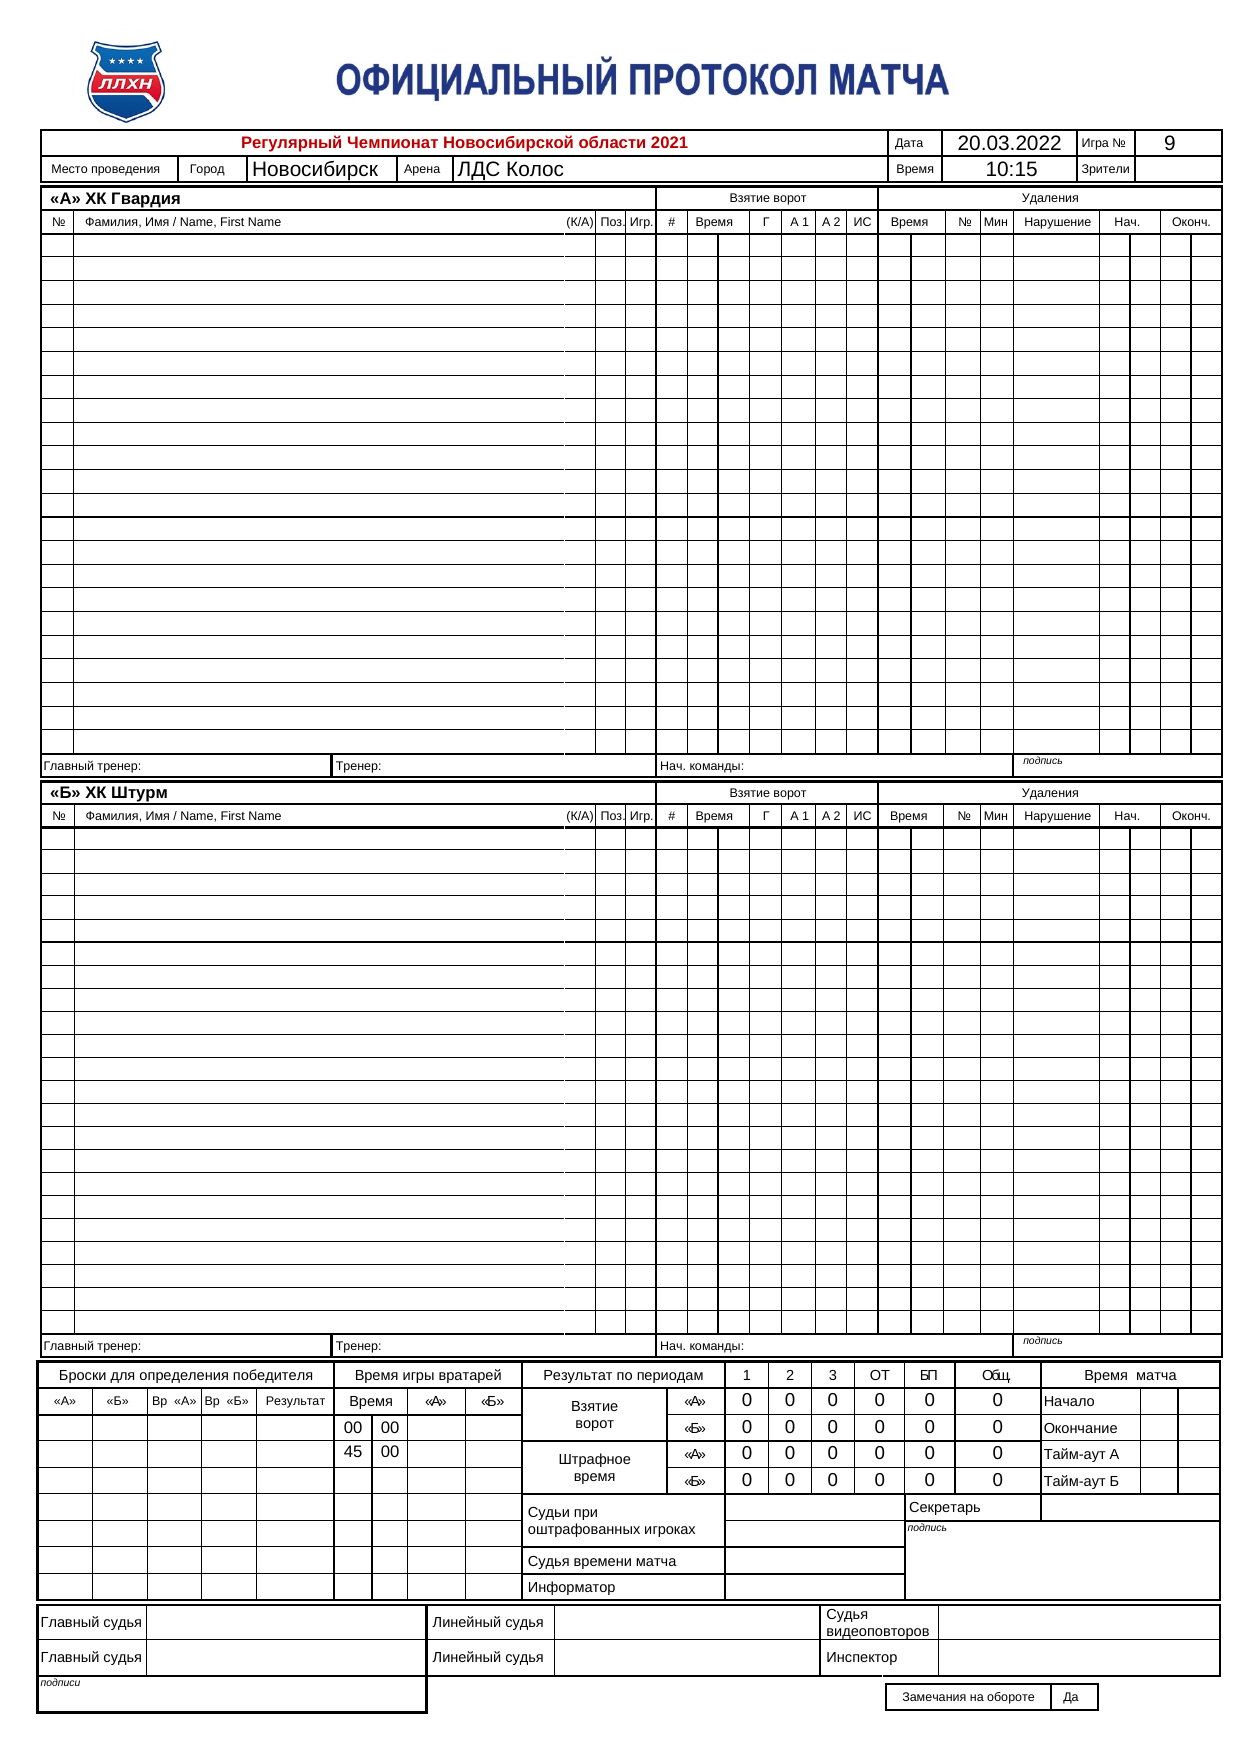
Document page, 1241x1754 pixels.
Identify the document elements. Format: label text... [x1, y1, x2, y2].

table_cell [42, 235, 73, 256]
table_cell [42, 966, 74, 987]
table_cell [879, 541, 910, 564]
table_cell [719, 541, 749, 564]
table_cell Тренер: [333, 755, 655, 776]
table_cell [657, 1242, 687, 1264]
table_cell [879, 305, 910, 327]
table_cell [408, 1521, 465, 1546]
table_cell [981, 399, 1013, 422]
table_cell 00 [335, 1416, 371, 1440]
table_cell [946, 399, 980, 422]
table_cell [946, 518, 980, 540]
table_cell № [944, 805, 980, 826]
table_cell [782, 399, 815, 422]
table_cell [847, 1311, 877, 1333]
table_cell [1161, 1127, 1190, 1149]
table_cell [981, 1196, 1013, 1218]
table_cell [944, 1104, 980, 1126]
table_cell [719, 1265, 749, 1287]
table_cell 0 [726, 1389, 768, 1413]
table_cell [688, 1196, 717, 1218]
table_cell [719, 588, 749, 611]
table_cell [565, 1012, 595, 1033]
table_cell [42, 1242, 74, 1264]
table_cell [879, 376, 910, 398]
table_cell [719, 1219, 749, 1241]
table_cell [1192, 874, 1221, 895]
table_cell [1161, 612, 1190, 634]
table_cell [42, 305, 73, 327]
table_cell [847, 235, 877, 256]
table_cell [750, 494, 781, 516]
table_cell [75, 829, 564, 849]
table_cell [688, 305, 717, 327]
table_cell [1014, 1012, 1099, 1033]
table_cell [912, 565, 945, 587]
table_cell [847, 874, 877, 895]
table_cell [565, 257, 595, 280]
table_cell [912, 1196, 943, 1218]
table_cell [981, 352, 1013, 374]
table_cell [1100, 1035, 1129, 1057]
table_cell [981, 707, 1013, 729]
table_cell [750, 1196, 781, 1218]
table_cell [912, 1219, 943, 1241]
table_cell [816, 281, 846, 303]
table_cell «А» [408, 1389, 465, 1413]
table_cell [816, 659, 846, 682]
table_cell [1014, 1150, 1099, 1172]
table_cell [816, 470, 846, 493]
table_cell [39, 1547, 92, 1573]
table_cell [750, 376, 781, 398]
table_cell [1100, 470, 1129, 493]
table_cell [1192, 305, 1221, 327]
table_cell [946, 446, 980, 469]
table_cell [816, 1081, 846, 1103]
table_cell [42, 588, 73, 611]
table_cell [750, 829, 781, 849]
table_cell [1161, 518, 1190, 540]
table_cell [912, 494, 945, 516]
table_cell [816, 235, 846, 256]
table_cell [1014, 1288, 1099, 1310]
table_header 20.03.2022 [943, 131, 1076, 155]
table_cell [1179, 1441, 1219, 1467]
table_cell [657, 1196, 687, 1218]
table_cell [946, 707, 980, 729]
table_cell [596, 829, 625, 849]
table_cell [1014, 541, 1099, 564]
table_cell [750, 1265, 781, 1287]
table_cell [42, 612, 73, 634]
table_cell [847, 470, 877, 493]
table_cell [1161, 328, 1190, 351]
table_cell [912, 1127, 943, 1149]
table_cell [879, 1288, 910, 1310]
table_cell [1192, 966, 1221, 987]
table_cell [1131, 305, 1160, 327]
table_cell [879, 399, 910, 422]
table_cell [782, 1196, 815, 1218]
table_cell [688, 541, 717, 564]
table_cell [565, 920, 595, 941]
table_cell [1131, 376, 1160, 398]
table_cell [565, 1265, 595, 1287]
table_cell [565, 730, 595, 753]
table_cell [944, 1288, 980, 1310]
table_cell [688, 1242, 717, 1264]
table_cell [782, 541, 815, 564]
table_cell [912, 399, 945, 422]
table_cell [912, 518, 945, 540]
table_cell [1131, 494, 1160, 516]
table_cell [782, 1035, 815, 1057]
table_cell [74, 541, 564, 564]
table_cell [626, 683, 655, 706]
table_cell [626, 1196, 655, 1218]
table_cell [1161, 1288, 1190, 1310]
table_cell [912, 235, 945, 256]
table_cell [1131, 1150, 1160, 1172]
table_cell [1014, 1219, 1099, 1241]
table_cell [257, 1521, 333, 1546]
table_cell [879, 588, 910, 611]
table_header «Б» ХК Штурм [42, 783, 655, 803]
table_cell [1131, 896, 1160, 918]
table_cell [148, 1494, 201, 1520]
table_cell [39, 1521, 92, 1546]
table_cell [782, 518, 815, 540]
table_cell [42, 683, 73, 706]
table_cell Вр «А» [148, 1389, 201, 1413]
table_cell [1100, 541, 1129, 564]
table_cell [1100, 376, 1129, 398]
table_cell [626, 874, 655, 895]
table_cell [719, 1173, 749, 1195]
table_cell [688, 1288, 717, 1310]
table_cell [1131, 1012, 1160, 1033]
table_cell [42, 423, 73, 445]
table_cell [782, 612, 815, 634]
table_cell [1192, 518, 1221, 540]
table_cell [93, 1494, 147, 1520]
table_cell [981, 966, 1013, 987]
table_cell [912, 1173, 943, 1195]
table_cell [847, 989, 877, 1011]
table_cell [782, 494, 815, 516]
table_cell Нач. команды: [657, 755, 1012, 776]
table_cell [565, 235, 595, 256]
table_cell [75, 896, 564, 918]
table_cell [626, 565, 655, 587]
table_header Да [1052, 1685, 1097, 1709]
table_cell [565, 829, 595, 849]
table_cell 0 [769, 1442, 811, 1467]
table_cell Вр «Б» [202, 1389, 256, 1413]
table_cell 0 [812, 1468, 854, 1493]
table_cell [816, 541, 846, 564]
table_cell Время [889, 157, 941, 181]
table_cell [626, 494, 655, 516]
table_cell [565, 305, 595, 327]
table_cell [847, 399, 877, 422]
table_cell [74, 707, 564, 729]
table_cell [944, 920, 980, 941]
table_cell [596, 257, 625, 280]
table_cell [42, 494, 73, 516]
table_cell [719, 943, 749, 964]
table_cell [688, 920, 717, 941]
table_cell [408, 1441, 465, 1467]
table_cell Главный судья [39, 1606, 146, 1639]
table_cell [847, 920, 877, 941]
table_cell (К/А) [565, 211, 595, 233]
table_cell [847, 829, 877, 849]
table_cell [596, 494, 625, 516]
table_cell [565, 1150, 595, 1172]
table_cell [1131, 829, 1160, 849]
table_cell [944, 874, 980, 895]
table_cell [596, 541, 625, 564]
table_cell [879, 1012, 910, 1033]
table_cell [688, 1219, 717, 1241]
table_cell [596, 659, 625, 682]
table_cell [42, 565, 73, 587]
table_cell [1131, 683, 1160, 706]
table_cell 0 [812, 1389, 854, 1413]
table_cell [782, 305, 815, 327]
table_cell [1192, 1265, 1221, 1287]
table_cell [879, 1150, 910, 1172]
table_cell [1100, 1242, 1129, 1264]
table_cell [1179, 1468, 1219, 1493]
table_cell [981, 874, 1013, 895]
table_cell [657, 966, 687, 987]
table_cell Нач. команды: [657, 1335, 1012, 1356]
table_cell «Б» [668, 1468, 724, 1493]
table_cell [946, 305, 980, 327]
table_cell [981, 1311, 1013, 1333]
table_cell [565, 1104, 595, 1126]
table_cell [719, 1058, 749, 1079]
table_cell [981, 1265, 1013, 1287]
table_cell [596, 1311, 625, 1333]
table_cell [1014, 328, 1099, 351]
table_header Время матча [1042, 1363, 1219, 1387]
table_cell [1014, 874, 1099, 895]
table_cell [816, 1219, 846, 1241]
table_cell [657, 612, 687, 634]
table_cell [596, 305, 625, 327]
table_cell [816, 896, 846, 918]
table_cell [42, 1265, 74, 1287]
table_cell [719, 565, 749, 587]
table_cell [565, 683, 595, 706]
table_cell [626, 376, 655, 398]
table_header Игра № [1078, 131, 1134, 155]
table_cell [981, 305, 1013, 327]
table_cell [1014, 707, 1099, 729]
table_cell [1014, 1058, 1099, 1079]
table_cell [816, 494, 846, 516]
table_cell [202, 1521, 256, 1546]
table_cell [1100, 399, 1129, 422]
table_cell [657, 1104, 687, 1126]
table_cell [1161, 966, 1190, 987]
table_cell [1161, 943, 1190, 964]
table_cell [688, 470, 717, 493]
table_cell [1131, 1127, 1160, 1149]
table_cell [42, 328, 73, 351]
table_cell [42, 1288, 74, 1310]
table_cell [981, 1081, 1013, 1103]
table_cell [596, 1127, 625, 1149]
table_cell [1131, 612, 1160, 634]
table_cell [74, 423, 564, 445]
table_cell [981, 1035, 1013, 1057]
table_cell [816, 376, 846, 398]
table_cell [816, 446, 846, 469]
table_cell [912, 1035, 943, 1057]
table_cell [1131, 281, 1160, 303]
table_cell [816, 1311, 846, 1333]
table_cell [981, 1288, 1013, 1310]
table_cell [657, 896, 687, 918]
table_cell [944, 966, 980, 987]
table_cell [688, 1104, 717, 1126]
table_cell [946, 659, 980, 682]
table_header 9 [1136, 131, 1221, 155]
table_cell [626, 541, 655, 564]
table_cell [565, 541, 595, 564]
table_cell [1161, 235, 1190, 256]
table_cell [626, 636, 655, 658]
table_cell [626, 423, 655, 445]
table_cell [912, 1265, 943, 1287]
table_cell [688, 612, 717, 634]
table_cell [688, 328, 717, 351]
table_cell [74, 257, 564, 280]
table_cell [981, 943, 1013, 964]
table_cell Результат [257, 1389, 333, 1413]
table_cell [1161, 588, 1190, 611]
table_cell [847, 541, 877, 564]
table_cell [750, 636, 781, 658]
table_cell [847, 850, 877, 872]
table_cell [657, 494, 687, 516]
table_cell [750, 943, 781, 964]
table_cell [816, 1196, 846, 1218]
table_cell [944, 1265, 980, 1287]
table_cell [782, 707, 815, 729]
table_cell [657, 328, 687, 351]
table_cell [626, 829, 655, 849]
table_cell [1161, 281, 1190, 303]
table_cell [782, 1219, 815, 1241]
table_cell [981, 1219, 1013, 1241]
table_cell [1161, 1242, 1190, 1264]
table_cell [847, 966, 877, 987]
table_cell [688, 730, 717, 753]
table_cell [981, 1127, 1013, 1149]
table_cell [1014, 1104, 1099, 1126]
table_cell [1161, 920, 1190, 941]
table_cell [782, 1150, 815, 1172]
table_cell [657, 588, 687, 611]
table_cell [944, 1012, 980, 1033]
table_cell [596, 636, 625, 658]
table_cell [596, 1219, 625, 1241]
table_cell [1131, 565, 1160, 587]
table_cell [912, 1288, 943, 1310]
table_cell [74, 235, 564, 256]
table_cell [1131, 588, 1160, 611]
table_cell [847, 376, 877, 398]
table_cell [816, 257, 846, 280]
table_cell [1192, 1012, 1221, 1033]
table_cell [688, 966, 717, 987]
table_cell [782, 376, 815, 398]
table_cell [626, 612, 655, 634]
table_cell подпись [1014, 1335, 1221, 1356]
table_cell [946, 235, 980, 256]
table_cell [466, 1494, 521, 1520]
table_cell [596, 328, 625, 351]
table_cell [74, 565, 564, 587]
table_cell Фамилия, Имя / Name, First Name [74, 211, 565, 233]
table_header Регулярный Чемпионат Новосибирской области 2021 [42, 131, 887, 155]
table_cell 00 [373, 1416, 407, 1440]
table_cell [596, 1058, 625, 1079]
table_cell [148, 1441, 201, 1467]
table_cell [1100, 943, 1129, 964]
table_cell [657, 683, 687, 706]
table_cell [373, 1547, 407, 1573]
table_cell [202, 1468, 256, 1493]
table_cell [1131, 352, 1160, 374]
table_cell [75, 1242, 564, 1264]
table_cell [596, 1081, 625, 1103]
table_cell [1161, 829, 1190, 849]
table_cell [912, 636, 945, 658]
table_cell [688, 518, 717, 540]
table_cell Линейный судья [428, 1606, 554, 1639]
table_cell [688, 1012, 717, 1033]
table_cell [750, 1173, 781, 1195]
table_cell [657, 565, 687, 587]
table_cell Мин [981, 211, 1013, 233]
table_cell [1099, 1682, 1220, 1711]
table_cell [750, 588, 781, 611]
table_cell [1100, 612, 1129, 634]
table_cell [1100, 565, 1129, 587]
table_cell [688, 1311, 717, 1333]
table_cell [74, 281, 564, 303]
table_cell [847, 1035, 877, 1057]
table_cell [565, 1058, 595, 1079]
table_cell [1161, 399, 1190, 422]
table_cell [688, 281, 717, 303]
table_cell [596, 874, 625, 895]
table_cell [719, 305, 749, 327]
table_cell [946, 541, 980, 564]
table_header Замечания на обороте [887, 1685, 1050, 1709]
table_cell [816, 966, 846, 987]
table_cell [750, 1035, 781, 1057]
table_cell [1192, 1242, 1221, 1264]
table_cell [879, 1265, 910, 1287]
table_cell [782, 829, 815, 849]
table_cell [74, 328, 564, 351]
table_cell [816, 518, 846, 540]
table_cell [782, 896, 815, 918]
table_cell [912, 1081, 943, 1103]
table_cell [596, 612, 625, 634]
table_cell [782, 1265, 815, 1287]
table_cell [847, 1265, 877, 1287]
table_cell Нарушение [1014, 805, 1099, 826]
table_cell [1192, 1288, 1221, 1310]
table_cell [657, 376, 687, 398]
table_cell [847, 612, 877, 634]
table_cell [782, 446, 815, 469]
table_cell [42, 1196, 74, 1218]
table_cell [981, 494, 1013, 516]
table_cell [1014, 636, 1099, 658]
table_cell [93, 1547, 147, 1573]
table_cell [912, 850, 943, 872]
table_cell [1192, 399, 1221, 422]
table_cell [688, 376, 717, 398]
table_cell [657, 1150, 687, 1172]
table_cell [42, 1058, 74, 1079]
table_cell [408, 1547, 465, 1573]
table_cell [1192, 352, 1221, 374]
table_cell [688, 494, 717, 516]
table_cell [657, 636, 687, 658]
table_cell [719, 850, 749, 872]
table_cell [1014, 446, 1099, 469]
table_header 1 [726, 1363, 768, 1387]
table_cell [912, 943, 943, 964]
table_cell [335, 1547, 371, 1573]
table_cell Информатор [523, 1575, 724, 1599]
table_cell [1014, 518, 1099, 540]
table_cell [335, 1521, 371, 1546]
table_cell [944, 943, 980, 964]
table_cell [626, 518, 655, 540]
table_cell [565, 896, 595, 918]
table_cell [719, 446, 749, 469]
table_cell [912, 612, 945, 634]
table_cell [1100, 1150, 1129, 1172]
table_cell [1192, 989, 1221, 1011]
table_cell [1014, 896, 1099, 918]
table_cell Взятие ворот [523, 1389, 666, 1440]
table_cell [75, 1196, 564, 1218]
table_cell [1161, 1173, 1190, 1195]
table_cell Главный судья [39, 1640, 146, 1675]
table_cell [981, 1150, 1013, 1172]
table_cell [816, 943, 846, 964]
table_cell [750, 1058, 781, 1079]
table_cell [816, 1012, 846, 1033]
table_cell [42, 730, 73, 753]
table_cell [879, 896, 910, 918]
table_cell [879, 1219, 910, 1241]
table_cell [626, 281, 655, 303]
table_cell [373, 1521, 407, 1546]
table_cell [981, 376, 1013, 398]
table_cell [1161, 494, 1190, 516]
table_cell [596, 518, 625, 540]
table_cell [1014, 257, 1099, 280]
table_cell [750, 730, 781, 753]
table_cell [1100, 850, 1129, 872]
table_cell [1131, 446, 1160, 469]
table_cell [657, 1311, 687, 1333]
table_cell [750, 989, 781, 1011]
table_cell [981, 328, 1013, 351]
table_cell [750, 683, 781, 706]
table_cell [657, 707, 687, 729]
table_cell [1192, 446, 1221, 469]
table_cell [75, 850, 564, 872]
table_cell [42, 850, 74, 872]
table_cell [42, 1081, 74, 1103]
table_cell [657, 829, 687, 849]
table_cell [688, 683, 717, 706]
table_cell [719, 470, 749, 493]
table_cell 0 [855, 1389, 904, 1413]
table_cell [1161, 446, 1190, 469]
table_cell [912, 874, 943, 895]
table_cell [565, 1127, 595, 1149]
table_cell [847, 707, 877, 729]
table_cell [879, 518, 910, 540]
table_cell ИС [847, 805, 877, 826]
table_cell [1014, 966, 1099, 987]
table_cell [75, 920, 564, 941]
table_cell [1131, 541, 1160, 564]
table_cell [1161, 1196, 1190, 1218]
table_cell [1192, 1127, 1221, 1149]
table_cell [75, 874, 564, 895]
table_cell [626, 1035, 655, 1057]
table_cell 0 [769, 1415, 811, 1440]
table_cell [657, 352, 687, 374]
table_cell [816, 989, 846, 1011]
table_cell [1192, 850, 1221, 872]
table_cell [626, 707, 655, 729]
table_cell [816, 707, 846, 729]
table_cell [1014, 376, 1099, 398]
table_cell [1192, 730, 1221, 753]
table_cell [1014, 1127, 1099, 1149]
table_cell [626, 1265, 655, 1287]
table_cell [74, 659, 564, 682]
table_cell Линейный судья [428, 1640, 554, 1675]
table_cell [1100, 874, 1129, 895]
table_cell [1014, 470, 1099, 493]
table_cell [257, 1441, 333, 1467]
table_cell [565, 494, 595, 516]
table_cell [657, 1265, 687, 1287]
table_cell [750, 235, 781, 256]
table_cell [847, 896, 877, 918]
table_cell [816, 328, 846, 351]
table_cell [1192, 1104, 1221, 1126]
table_cell [879, 1081, 910, 1103]
table_cell [1014, 235, 1099, 256]
table_cell [42, 376, 73, 398]
table_cell [626, 730, 655, 753]
table_cell [1141, 1415, 1177, 1440]
table_cell [1100, 966, 1129, 987]
table_cell [1131, 943, 1160, 964]
table_cell [719, 920, 749, 941]
table_cell [75, 1104, 564, 1126]
table_cell [688, 423, 717, 445]
table_cell Новосибирск [248, 157, 396, 181]
table_cell [657, 659, 687, 682]
table_cell 0 [769, 1389, 811, 1413]
table_cell [750, 1288, 781, 1310]
table_cell [688, 829, 717, 849]
table_cell [1014, 494, 1099, 516]
table_cell [657, 1081, 687, 1103]
table_cell [75, 1150, 564, 1172]
table_cell [1161, 305, 1190, 327]
table_cell [1131, 989, 1160, 1011]
table_cell [847, 305, 877, 327]
table_cell [1014, 920, 1099, 941]
table_cell [944, 1081, 980, 1103]
table_cell Поз. [596, 211, 625, 233]
table_cell [816, 1058, 846, 1079]
table_cell [1014, 1311, 1099, 1333]
table_cell [1014, 565, 1099, 587]
table_cell [39, 1468, 92, 1493]
table_cell [816, 588, 846, 611]
table_cell [596, 423, 625, 445]
table_cell [596, 281, 625, 303]
table_cell [879, 565, 910, 587]
table_cell [1131, 966, 1160, 987]
table_cell [1192, 1058, 1221, 1079]
table_cell [1100, 1219, 1129, 1241]
table_cell [42, 541, 73, 564]
table_cell [719, 1196, 749, 1218]
table_cell [719, 1081, 749, 1103]
table_cell [719, 1104, 749, 1126]
table_cell [879, 1196, 910, 1218]
table_cell [1136, 157, 1221, 181]
table_cell Штрафное время [523, 1442, 666, 1493]
table_cell [946, 376, 980, 398]
table_cell [816, 683, 846, 706]
table_cell «А» [668, 1442, 724, 1467]
table_cell [782, 1311, 815, 1333]
table_cell [657, 1035, 687, 1057]
table_cell [1161, 257, 1190, 280]
table_cell [719, 896, 749, 918]
table_cell [1131, 707, 1160, 729]
table_cell [879, 1242, 910, 1264]
table_cell [879, 874, 910, 895]
table_cell А 1 [782, 805, 815, 826]
table_cell [75, 1265, 564, 1287]
table_cell [657, 518, 687, 540]
table_cell [944, 829, 980, 849]
table_cell [981, 1104, 1013, 1126]
table_cell [719, 730, 749, 753]
table_cell ЛДС Колос [454, 157, 887, 181]
table_cell [879, 494, 910, 516]
table_cell [1192, 565, 1221, 587]
table_cell Тренер: [333, 1335, 655, 1356]
table_cell [657, 1058, 687, 1079]
table_cell [847, 1173, 877, 1195]
table_cell [1014, 1081, 1099, 1103]
table_cell [42, 1127, 74, 1149]
table_cell [719, 829, 749, 849]
table_cell Время [879, 805, 943, 826]
table_cell [847, 1127, 877, 1149]
table_cell [42, 989, 74, 1011]
table_cell 10:15 [943, 157, 1076, 181]
table_cell [626, 850, 655, 872]
table_cell [981, 1242, 1013, 1264]
table_cell [879, 1311, 910, 1333]
table_cell [688, 896, 717, 918]
table_cell [335, 1574, 371, 1599]
table_cell [202, 1494, 256, 1520]
table_cell [847, 281, 877, 303]
table_cell [847, 328, 877, 351]
table_cell [782, 1242, 815, 1264]
table_cell [782, 1104, 815, 1126]
table_cell [626, 1012, 655, 1033]
table_cell 0 [905, 1415, 954, 1440]
table_cell [565, 588, 595, 611]
table_cell [565, 1035, 595, 1057]
table_cell [626, 399, 655, 422]
table_cell [565, 376, 595, 398]
table_cell [1100, 1311, 1129, 1333]
table_cell подпись [1014, 755, 1221, 776]
table_cell [596, 966, 625, 987]
table_cell [1131, 423, 1160, 445]
table_cell [657, 399, 687, 422]
table_cell Время [879, 211, 945, 233]
table_cell [93, 1468, 147, 1493]
table_cell [879, 1104, 910, 1126]
table_cell [1014, 1242, 1099, 1264]
table_cell А 2 [816, 211, 846, 233]
table_cell [657, 1173, 687, 1195]
table_cell [847, 1242, 877, 1264]
table_cell [1192, 896, 1221, 918]
table_cell [565, 281, 595, 303]
table_cell [42, 1035, 74, 1057]
table_cell [782, 1081, 815, 1103]
table_cell [688, 565, 717, 587]
table_cell [750, 423, 781, 445]
table_cell [39, 1494, 92, 1520]
table_cell [74, 636, 564, 658]
table_cell [596, 1265, 625, 1287]
table_cell [750, 1081, 781, 1103]
table_cell «Б » [466, 1389, 521, 1413]
table_cell [946, 494, 980, 516]
table_cell Игр. [626, 211, 655, 233]
table_cell [750, 470, 781, 493]
table_cell [1100, 1058, 1129, 1079]
table_cell [1192, 612, 1221, 634]
table_cell [879, 707, 910, 729]
table_cell подписи [39, 1677, 425, 1711]
table_cell [596, 1012, 625, 1033]
table_cell [1014, 588, 1099, 611]
table_cell [596, 352, 625, 374]
table_cell [42, 518, 73, 540]
table_cell [565, 1288, 595, 1310]
table_cell [42, 874, 74, 895]
table_cell [202, 1441, 256, 1467]
table_cell [981, 235, 1013, 256]
table_cell [946, 565, 980, 587]
table_cell [816, 399, 846, 422]
table_cell [981, 612, 1013, 634]
table_cell [1100, 1265, 1129, 1287]
table_cell [688, 1081, 717, 1103]
table_cell [1192, 1150, 1221, 1172]
table_cell [596, 470, 625, 493]
table_cell [74, 376, 564, 398]
table_cell [1131, 850, 1160, 872]
table_cell [596, 920, 625, 941]
table_cell [657, 281, 687, 303]
table_cell [847, 423, 877, 445]
table_cell [912, 707, 945, 729]
table_cell [596, 1035, 625, 1057]
table_cell [719, 281, 749, 303]
table_cell (К/А) [565, 805, 595, 826]
table_cell [946, 730, 980, 753]
table_cell [657, 257, 687, 280]
table_cell [1100, 730, 1129, 753]
table_cell [719, 1127, 749, 1149]
table_cell [912, 541, 945, 564]
table_cell [74, 612, 564, 634]
table_cell [1161, 874, 1190, 895]
table_cell [688, 1150, 717, 1172]
table_cell [657, 1127, 687, 1149]
table_cell [1100, 896, 1129, 918]
table_cell [93, 1441, 147, 1467]
table_cell [626, 257, 655, 280]
table_cell [657, 423, 687, 445]
table_cell [565, 612, 595, 634]
table_cell [466, 1574, 521, 1599]
table_cell [847, 1012, 877, 1033]
table_cell [657, 874, 687, 895]
table_cell [565, 1081, 595, 1103]
table_cell [1100, 1196, 1129, 1218]
table_cell [335, 1494, 371, 1520]
table_cell [688, 1173, 717, 1195]
table_cell [688, 588, 717, 611]
table_cell [202, 1416, 256, 1440]
table_cell [688, 1265, 717, 1287]
table_cell [750, 1311, 781, 1333]
table_header Дата [889, 131, 941, 155]
table_cell [657, 989, 687, 1011]
table_cell [782, 1012, 815, 1033]
table_cell [565, 636, 595, 658]
table_cell [719, 612, 749, 634]
table_cell [816, 1150, 846, 1172]
table_cell [565, 1196, 595, 1218]
table_cell [1131, 659, 1160, 682]
table_cell [847, 636, 877, 658]
table_cell [596, 376, 625, 398]
table_cell [981, 257, 1013, 280]
table_cell [719, 399, 749, 422]
table_cell [626, 1104, 655, 1126]
table_cell [750, 399, 781, 422]
table_cell 45 [335, 1441, 371, 1467]
table_cell [981, 446, 1013, 469]
table_cell [565, 328, 595, 351]
table_cell [816, 874, 846, 895]
table_cell [1014, 730, 1099, 753]
table_cell [847, 683, 877, 706]
table_cell [565, 850, 595, 872]
table_cell [912, 376, 945, 398]
table_cell [944, 850, 980, 872]
table_cell [726, 1521, 904, 1546]
table_cell [981, 829, 1013, 849]
table_cell [1192, 1196, 1221, 1218]
table_cell [1100, 1081, 1129, 1103]
table_cell [981, 636, 1013, 658]
table_cell [879, 989, 910, 1011]
table_cell [1161, 989, 1190, 1011]
table_cell [408, 1494, 465, 1520]
table_cell [75, 1173, 564, 1195]
table_cell [981, 920, 1013, 941]
table_cell [1100, 1173, 1129, 1195]
table_cell 0 [855, 1468, 904, 1493]
table_cell [1100, 829, 1129, 849]
table_cell [688, 352, 717, 374]
table_cell [1161, 423, 1190, 445]
table_cell [879, 257, 910, 280]
table_cell [1192, 1035, 1221, 1057]
table_cell [719, 966, 749, 987]
table_cell [555, 1640, 819, 1675]
table_header Взятие ворот [657, 188, 877, 209]
table_cell [782, 1173, 815, 1195]
table_cell [1131, 636, 1160, 658]
table_cell [565, 1219, 595, 1241]
table_cell [373, 1494, 407, 1520]
table_cell [257, 1416, 333, 1440]
table_cell [75, 1288, 564, 1310]
table_cell [565, 565, 595, 587]
table_cell [1131, 235, 1160, 256]
table_cell [816, 636, 846, 658]
table_cell [816, 730, 846, 753]
table_cell [626, 305, 655, 327]
table_cell [883, 1677, 1220, 1681]
table_cell [373, 1574, 407, 1599]
table_header Броски для определения победителя [39, 1363, 333, 1387]
table_cell [981, 470, 1013, 493]
table_cell [75, 1219, 564, 1241]
table_cell [1192, 281, 1221, 303]
table_cell [946, 352, 980, 374]
table_cell [912, 920, 943, 941]
table_cell [847, 446, 877, 469]
table_cell [626, 235, 655, 256]
table_cell [657, 541, 687, 564]
table_cell [782, 850, 815, 872]
table_cell [1131, 1242, 1160, 1264]
table_cell Поз. [596, 805, 625, 826]
table_cell [912, 588, 945, 611]
table_cell [74, 494, 564, 516]
table_cell [626, 588, 655, 611]
table_cell [946, 636, 980, 658]
table_cell [257, 1468, 333, 1493]
table_cell [39, 1416, 92, 1440]
table_cell [750, 1242, 781, 1264]
table_cell [981, 1058, 1013, 1079]
table_cell [750, 257, 781, 280]
table_cell [42, 281, 73, 303]
table_cell [1161, 1058, 1190, 1079]
table_cell [750, 874, 781, 895]
table_cell [1161, 850, 1190, 872]
table_cell [1131, 1311, 1160, 1333]
table_cell [596, 683, 625, 706]
table_cell [1100, 446, 1129, 469]
table_cell [879, 470, 910, 493]
table_cell Оконч. [1161, 211, 1221, 233]
table_cell [1131, 920, 1160, 941]
table_cell [93, 1574, 147, 1599]
table_cell [1014, 1265, 1099, 1287]
table_cell [42, 896, 74, 918]
table_cell [912, 1012, 943, 1033]
table_cell Судьи при оштрафованных игроках [523, 1495, 724, 1546]
table_cell [1100, 257, 1129, 280]
table_cell Окончание [1042, 1415, 1140, 1440]
table_cell [74, 446, 564, 469]
table_cell Зрители [1078, 157, 1134, 181]
table_cell [42, 1173, 74, 1195]
table_cell [816, 829, 846, 849]
table_cell [1192, 920, 1221, 941]
table_cell [75, 1127, 564, 1149]
table_cell [1014, 352, 1099, 374]
table_header Время игры вратарей [335, 1363, 521, 1387]
table_cell Игр. [626, 805, 655, 826]
table_cell [782, 730, 815, 753]
table_cell [782, 588, 815, 611]
table_cell [466, 1468, 521, 1493]
table_cell [719, 423, 749, 445]
table_cell [626, 1150, 655, 1172]
table_cell Тайм-аут А [1042, 1441, 1140, 1467]
table_cell [1100, 352, 1129, 374]
table_cell [912, 281, 945, 303]
table_cell [1100, 281, 1129, 303]
table_cell [1161, 730, 1190, 753]
table_cell [816, 612, 846, 634]
table_cell [1131, 874, 1160, 895]
table_cell [565, 423, 595, 445]
table_cell [719, 257, 749, 280]
table_cell [912, 966, 943, 987]
table_cell [750, 1104, 781, 1126]
table_cell [626, 966, 655, 987]
table_cell [1192, 1219, 1221, 1241]
table_cell [981, 730, 1013, 753]
table_cell [688, 1127, 717, 1149]
table_cell [879, 1173, 910, 1195]
table_cell [847, 659, 877, 682]
table_cell [719, 874, 749, 895]
table_cell [912, 257, 945, 280]
table_cell [1014, 850, 1099, 872]
table_cell [879, 1127, 910, 1149]
table_cell [688, 659, 717, 682]
table_cell [847, 1219, 877, 1241]
table_cell [466, 1441, 521, 1467]
table_cell [596, 943, 625, 964]
table_cell [750, 920, 781, 941]
table_cell [782, 1058, 815, 1079]
table_cell [1161, 565, 1190, 587]
table_cell [42, 446, 73, 469]
table_cell [1131, 1058, 1160, 1079]
table_cell [816, 1104, 846, 1126]
table_cell [782, 989, 815, 1011]
table_cell [1161, 683, 1190, 706]
table_cell [565, 1242, 595, 1264]
table_cell [1192, 257, 1221, 280]
table_cell [816, 920, 846, 941]
table_cell [719, 518, 749, 540]
table_cell [879, 281, 910, 303]
table_cell [596, 1173, 625, 1195]
table_cell [782, 636, 815, 658]
table_cell [946, 423, 980, 445]
table_cell [1131, 470, 1160, 493]
table_cell [373, 1468, 407, 1493]
table_cell [93, 1416, 147, 1440]
table_cell [75, 943, 564, 964]
table_cell [657, 235, 687, 256]
table_cell [1131, 1219, 1160, 1241]
table_cell [596, 588, 625, 611]
table_cell [626, 659, 655, 682]
table_cell [1161, 541, 1190, 564]
table_cell «Б» [93, 1389, 147, 1413]
table_cell [782, 235, 815, 256]
table_cell [782, 943, 815, 964]
table_cell # [657, 805, 687, 826]
table_cell [981, 989, 1013, 1011]
table_cell [1100, 1127, 1129, 1149]
table_cell [981, 518, 1013, 540]
table_cell [750, 281, 781, 303]
table_cell № [42, 211, 73, 233]
table_cell [596, 235, 625, 256]
table_cell [816, 305, 846, 327]
table_cell [750, 707, 781, 729]
table_cell [879, 943, 910, 964]
table_cell № [946, 211, 980, 233]
table_cell [1161, 1035, 1190, 1057]
table_cell 0 [855, 1415, 904, 1440]
table_cell [626, 896, 655, 918]
table_cell [626, 352, 655, 374]
table_cell 0 [812, 1415, 854, 1440]
table_cell [39, 1574, 92, 1599]
table_cell [782, 874, 815, 895]
table_cell [1161, 352, 1190, 374]
table_cell [466, 1547, 521, 1573]
table_cell [335, 1468, 371, 1493]
table_cell [626, 470, 655, 493]
table_cell [912, 423, 945, 445]
table_cell [750, 1012, 781, 1033]
table_cell [847, 1104, 877, 1126]
table_cell [912, 305, 945, 327]
table_cell [75, 1058, 564, 1079]
table_cell 0 [905, 1442, 954, 1467]
table_cell [1131, 1104, 1160, 1126]
table_cell [939, 1640, 1219, 1675]
table_cell [981, 659, 1013, 682]
table_cell [946, 588, 980, 611]
table_cell [750, 1127, 781, 1149]
table_cell [596, 896, 625, 918]
table_cell [147, 1606, 425, 1639]
table_cell [782, 966, 815, 987]
table_cell [944, 1127, 980, 1149]
table_cell [1100, 659, 1129, 682]
table_cell [565, 352, 595, 374]
table_cell [1131, 730, 1160, 753]
table_cell [408, 1574, 465, 1599]
table_cell [626, 1311, 655, 1333]
table_cell [981, 588, 1013, 611]
table_cell 0 [956, 1468, 1040, 1493]
table_cell [939, 1606, 1219, 1639]
table_cell [782, 1288, 815, 1310]
table_cell [1161, 707, 1190, 729]
table_cell [1161, 1081, 1190, 1103]
table_cell [750, 518, 781, 540]
table_cell [879, 966, 910, 987]
table_cell [782, 1127, 815, 1149]
table_cell [1192, 423, 1221, 445]
table_cell [847, 1081, 877, 1103]
table_header Удаления [879, 783, 1221, 803]
table_cell [1161, 896, 1190, 918]
table_cell [657, 850, 687, 872]
table_cell [782, 565, 815, 587]
table_cell Судья времени матча [523, 1548, 724, 1573]
table_cell [1131, 1173, 1160, 1195]
table_cell [1014, 683, 1099, 706]
table_cell [847, 518, 877, 540]
table_cell [944, 1150, 980, 1172]
table_cell [719, 636, 749, 658]
table_cell [879, 235, 910, 256]
table_cell [688, 446, 717, 469]
table_cell [816, 423, 846, 445]
table_cell Арена [398, 157, 452, 181]
table_cell [74, 352, 564, 374]
table_cell [1014, 1035, 1099, 1057]
table_cell [688, 1058, 717, 1079]
table_cell [202, 1547, 256, 1573]
table_cell [565, 874, 595, 895]
table_cell Нач. [1100, 211, 1160, 233]
table_cell [944, 1196, 980, 1218]
table_cell [74, 399, 564, 422]
table_cell [688, 399, 717, 422]
table_cell [912, 352, 945, 374]
table_cell [944, 1311, 980, 1333]
table_cell [879, 612, 910, 634]
table_cell [596, 989, 625, 1011]
table_cell Оконч. [1161, 805, 1221, 826]
table_cell [1131, 1081, 1160, 1103]
table_cell 00 [373, 1441, 407, 1467]
table_cell [1192, 328, 1221, 351]
table_cell [688, 707, 717, 729]
table_cell [912, 1311, 943, 1333]
table_cell [981, 683, 1013, 706]
table_cell [1014, 989, 1099, 1011]
table_cell [1192, 943, 1221, 964]
table_cell [1014, 1196, 1099, 1218]
table_cell [657, 305, 687, 327]
table_cell [912, 1242, 943, 1264]
table_cell [688, 850, 717, 872]
table_cell 0 [956, 1415, 1040, 1440]
table_cell [626, 920, 655, 941]
table_cell Город [179, 157, 246, 181]
table_cell [946, 683, 980, 706]
table_cell [688, 943, 717, 964]
table_cell [657, 1219, 687, 1241]
table_cell [1192, 1173, 1221, 1195]
table_cell [148, 1574, 201, 1599]
table_cell [1141, 1441, 1177, 1467]
table_cell [148, 1521, 201, 1546]
table_cell [847, 257, 877, 280]
table_cell [782, 257, 815, 280]
table_cell [657, 470, 687, 493]
table_cell [147, 1640, 425, 1675]
table_cell [1192, 829, 1221, 849]
table_cell [782, 683, 815, 706]
table_cell [816, 850, 846, 872]
table_cell [74, 518, 564, 540]
table_cell [688, 636, 717, 658]
table_cell [879, 1035, 910, 1057]
table_cell ИС [847, 211, 877, 233]
table_cell [847, 588, 877, 611]
table_cell [1014, 305, 1099, 327]
table_cell [912, 470, 945, 493]
table_cell [1014, 281, 1099, 303]
table_cell Нач. [1100, 805, 1160, 826]
table_cell Секретарь [906, 1495, 1040, 1520]
table_cell [912, 1058, 943, 1079]
table_cell [466, 1521, 521, 1546]
table_cell 0 [812, 1442, 854, 1467]
table_cell [847, 1196, 877, 1218]
table_cell [657, 920, 687, 941]
table_cell [981, 565, 1013, 587]
table_cell [750, 328, 781, 351]
table_cell [1141, 1468, 1177, 1493]
table_cell [657, 730, 687, 753]
table_cell [1100, 588, 1129, 611]
table_cell Фамилия, Имя / Name, First Name [75, 805, 565, 826]
table_header Взятие ворот [657, 783, 877, 803]
table_cell [1131, 1288, 1160, 1310]
table_cell [626, 1219, 655, 1241]
table_cell А 2 [816, 805, 846, 826]
table_cell [719, 1035, 749, 1057]
table_cell [719, 494, 749, 516]
table_cell [1192, 1311, 1221, 1333]
table_cell [750, 612, 781, 634]
table_cell [879, 1058, 910, 1079]
table_cell # [657, 211, 687, 233]
table_cell [596, 1288, 625, 1310]
table_cell [626, 1173, 655, 1195]
table_cell [42, 1012, 74, 1033]
table_cell [879, 850, 910, 872]
table_cell [719, 352, 749, 374]
table_cell [750, 896, 781, 918]
table_cell [565, 943, 595, 964]
table_cell [565, 399, 595, 422]
table_cell [750, 446, 781, 469]
table_cell Главный тренер: [42, 1335, 330, 1356]
table_cell [257, 1494, 333, 1520]
table_cell [596, 850, 625, 872]
table_cell [565, 659, 595, 682]
table_header Результат по периодам [523, 1363, 724, 1387]
table_cell [782, 352, 815, 374]
table_cell [1192, 707, 1221, 729]
table_cell [75, 1035, 564, 1057]
table_cell 0 [956, 1442, 1040, 1467]
table_cell Нарушение [1014, 211, 1099, 233]
table_cell [879, 920, 910, 941]
table_cell [912, 659, 945, 682]
table_cell [75, 1311, 564, 1333]
table_cell [626, 989, 655, 1011]
table_cell [1141, 1389, 1177, 1413]
table_cell [596, 730, 625, 753]
table_cell [657, 446, 687, 469]
table_cell [847, 1288, 877, 1310]
table_cell [42, 829, 74, 849]
table_cell [596, 399, 625, 422]
table_cell [1014, 1173, 1099, 1195]
table_header «А» ХК Гвардия [42, 188, 655, 209]
table_cell [726, 1548, 904, 1573]
table_cell [626, 1081, 655, 1103]
table_cell [1161, 1265, 1190, 1287]
table_cell [816, 352, 846, 374]
table_cell [912, 730, 945, 753]
table_cell [981, 896, 1013, 918]
table_cell [596, 1104, 625, 1126]
table_cell [1161, 1150, 1190, 1172]
table_cell А 1 [782, 211, 815, 233]
table_cell [816, 1127, 846, 1149]
table_cell [688, 257, 717, 280]
table_cell [148, 1416, 201, 1440]
table_cell [1100, 920, 1129, 941]
table_cell [1161, 1104, 1190, 1126]
table_cell [565, 707, 595, 729]
table_cell 0 [726, 1468, 768, 1493]
table_cell [719, 1012, 749, 1033]
table_cell [74, 305, 564, 327]
table_cell [1100, 518, 1129, 540]
table_cell [719, 989, 749, 1011]
table_cell 0 [726, 1442, 768, 1467]
table_cell [726, 1495, 904, 1520]
table_cell [1100, 1104, 1129, 1126]
table_cell [912, 683, 945, 706]
table_cell Главный тренер: [42, 755, 330, 776]
table_cell [1100, 683, 1129, 706]
table_cell [1014, 659, 1099, 682]
table_cell [1161, 1219, 1190, 1241]
table_cell [981, 1173, 1013, 1195]
table_cell [750, 659, 781, 682]
table_header 3 [812, 1363, 854, 1387]
table_cell [75, 989, 564, 1011]
table_cell [1100, 636, 1129, 658]
table_cell [750, 1219, 781, 1241]
table_cell [466, 1416, 521, 1440]
table_cell [879, 829, 910, 849]
table_cell [879, 730, 910, 753]
table_cell [42, 1104, 74, 1126]
table_cell Время [688, 211, 749, 233]
table_cell 0 [956, 1389, 1040, 1413]
table_cell [719, 1242, 749, 1264]
table_cell [944, 1173, 980, 1195]
table_cell «А» [668, 1389, 724, 1413]
table_cell [1161, 659, 1190, 682]
table_cell [1100, 1288, 1129, 1310]
table_cell [719, 1288, 749, 1310]
table_cell [719, 659, 749, 682]
table_cell 0 [905, 1389, 954, 1413]
table_cell «А» [39, 1389, 92, 1413]
table_header 2 [769, 1363, 811, 1387]
table_cell [719, 376, 749, 398]
table_cell 0 [905, 1468, 954, 1493]
table_cell [657, 1288, 687, 1310]
table_cell [1014, 423, 1099, 445]
table_cell [626, 1242, 655, 1264]
table_cell [565, 989, 595, 1011]
table_cell 0 [769, 1468, 811, 1493]
table_cell [74, 683, 564, 706]
table_header ОТ [855, 1363, 904, 1387]
table_cell [981, 281, 1013, 303]
table_cell [565, 1311, 595, 1333]
table_cell [626, 1058, 655, 1079]
table_cell [1192, 541, 1221, 564]
table_cell [1042, 1495, 1219, 1520]
table_cell [1014, 612, 1099, 634]
table_cell [39, 1441, 92, 1467]
table_cell [1161, 470, 1190, 493]
table_cell [257, 1547, 333, 1573]
table_cell [782, 281, 815, 303]
table_cell [1100, 328, 1129, 351]
table_cell [1161, 376, 1190, 398]
table_cell 0 [855, 1442, 904, 1467]
table_cell [816, 1035, 846, 1057]
table_cell [74, 730, 564, 753]
table_cell [1100, 235, 1129, 256]
table_cell [596, 1150, 625, 1172]
table_cell [42, 1150, 74, 1172]
table_cell [1100, 494, 1129, 516]
table_cell [847, 494, 877, 516]
table_cell [1192, 470, 1221, 493]
table_cell [847, 565, 877, 587]
table_cell [981, 423, 1013, 445]
table_cell [719, 683, 749, 706]
table_cell [565, 470, 595, 493]
table_cell [1192, 683, 1221, 706]
table_cell [1192, 588, 1221, 611]
table_cell подпись [906, 1522, 1219, 1599]
table_cell [42, 257, 73, 280]
table_cell [1014, 399, 1099, 422]
table_cell [148, 1468, 201, 1493]
table_cell [42, 470, 73, 493]
table_cell 0 [726, 1415, 768, 1440]
table_cell [74, 470, 564, 493]
table_cell [816, 1288, 846, 1310]
table_cell [750, 565, 781, 587]
table_cell [981, 850, 1013, 872]
table_cell [816, 1265, 846, 1287]
table_cell [719, 707, 749, 729]
table_cell [944, 896, 980, 918]
table_cell [944, 1242, 980, 1264]
table_cell [596, 1242, 625, 1264]
table_cell [750, 1150, 781, 1172]
table_cell [847, 730, 877, 753]
table_cell [565, 1173, 595, 1195]
table_cell [1192, 636, 1221, 658]
table_cell [912, 989, 943, 1011]
table_cell Начало [1042, 1389, 1140, 1413]
table_cell [555, 1606, 819, 1639]
table_cell [42, 399, 73, 422]
table_cell [750, 541, 781, 564]
table_cell Инспектор [821, 1640, 938, 1675]
table_cell № [42, 805, 74, 826]
table_cell Судья видеоповторов [821, 1606, 938, 1639]
table_cell [750, 352, 781, 374]
table_cell [1131, 328, 1160, 351]
table_cell [626, 1127, 655, 1149]
table_cell [847, 943, 877, 964]
table_cell [946, 328, 980, 351]
table_cell [626, 1288, 655, 1310]
table_cell [782, 328, 815, 351]
table_cell [148, 1547, 201, 1573]
table_cell [816, 565, 846, 587]
table_cell [750, 305, 781, 327]
table_cell Время [335, 1389, 407, 1413]
table_cell [912, 328, 945, 351]
table_cell [946, 612, 980, 634]
table_cell [75, 1081, 564, 1103]
table_cell [657, 943, 687, 964]
table_cell [879, 446, 910, 469]
table_header Удаления [879, 188, 1221, 209]
table_cell [1161, 1012, 1190, 1033]
table_cell [42, 1311, 74, 1333]
table_cell «Б» [668, 1415, 724, 1440]
table_cell [912, 1150, 943, 1172]
table_cell [42, 352, 73, 374]
table_cell [1014, 943, 1099, 964]
table_cell [782, 470, 815, 493]
table_cell [847, 1058, 877, 1079]
table_cell [750, 966, 781, 987]
table_cell [257, 1574, 333, 1599]
table_cell [1131, 1265, 1160, 1287]
table_cell [847, 352, 877, 374]
table_cell [944, 1219, 980, 1241]
table_cell [596, 707, 625, 729]
table_cell [42, 1219, 74, 1241]
table_cell [782, 920, 815, 941]
table_cell [75, 966, 564, 987]
table_cell [719, 1311, 749, 1333]
table_cell [688, 235, 717, 256]
table_cell [1100, 305, 1129, 327]
table_cell [1100, 423, 1129, 445]
table_cell [42, 943, 74, 964]
table_cell [1192, 235, 1221, 256]
table_cell [1014, 829, 1099, 849]
table_cell [782, 423, 815, 445]
table_cell [93, 1521, 147, 1546]
table_cell [1131, 257, 1160, 280]
table_cell [1131, 518, 1160, 540]
table_cell [1100, 707, 1129, 729]
table_cell [202, 1574, 256, 1599]
table_cell [879, 352, 910, 374]
table_cell [626, 446, 655, 469]
table_cell [879, 636, 910, 658]
table_cell [726, 1575, 904, 1599]
table_cell [1192, 659, 1221, 682]
table_cell [565, 966, 595, 987]
table_cell [981, 1012, 1013, 1033]
table_cell Г [750, 211, 781, 233]
table_cell [1161, 636, 1190, 658]
table_cell [816, 1173, 846, 1195]
table_cell [981, 541, 1013, 564]
table_cell [946, 257, 980, 280]
table_cell [944, 1058, 980, 1079]
table_cell [879, 328, 910, 351]
table_cell [688, 1035, 717, 1057]
table_cell [912, 896, 943, 918]
table_cell [408, 1468, 465, 1493]
table_cell [688, 989, 717, 1011]
table_cell [782, 659, 815, 682]
table_cell [946, 470, 980, 493]
table_cell [750, 850, 781, 872]
table_cell [1192, 1081, 1221, 1103]
table_cell [1192, 494, 1221, 516]
table_cell [879, 659, 910, 682]
table_cell [1179, 1389, 1219, 1413]
table_cell [816, 1242, 846, 1264]
table_cell [1131, 1196, 1160, 1218]
table_cell [596, 446, 625, 469]
table_cell [75, 1012, 564, 1033]
table_cell [1161, 1311, 1190, 1333]
table_cell [74, 588, 564, 611]
table_cell [879, 683, 910, 706]
table_cell [1131, 399, 1160, 422]
table_cell [428, 1677, 882, 1711]
table_cell [688, 874, 717, 895]
table_cell [944, 989, 980, 1011]
table_cell Место проведения [42, 157, 177, 181]
table_cell [596, 1196, 625, 1218]
table_cell [719, 235, 749, 256]
table_cell [719, 1150, 749, 1172]
table_cell [912, 446, 945, 469]
table_cell [408, 1416, 465, 1440]
table_cell [1192, 376, 1221, 398]
table_cell [565, 518, 595, 540]
table_cell [912, 1104, 943, 1126]
table_cell [626, 328, 655, 351]
table_cell [1100, 989, 1129, 1011]
table_cell [42, 707, 73, 729]
table_header Общ. [956, 1363, 1040, 1387]
table_cell [42, 659, 73, 682]
table_cell [42, 636, 73, 658]
table_cell [879, 423, 910, 445]
table_cell [719, 328, 749, 351]
table_cell [944, 1035, 980, 1057]
table_cell Тайм-аут Б [1042, 1468, 1140, 1493]
table_cell Г [750, 805, 781, 826]
table_cell Время [688, 805, 749, 826]
table_cell [42, 920, 74, 941]
table_cell [1131, 1035, 1160, 1057]
table_cell [657, 1012, 687, 1033]
table_cell [1100, 1012, 1129, 1033]
table_cell [596, 565, 625, 587]
table_cell [1179, 1415, 1219, 1440]
table_cell [847, 1150, 877, 1172]
table_cell [946, 281, 980, 303]
picture [5, 28, 1179, 129]
table_cell [565, 446, 595, 469]
table_cell Мин [981, 805, 1013, 826]
table_header БП [905, 1363, 954, 1387]
table_cell [626, 943, 655, 964]
table_cell [912, 829, 943, 849]
